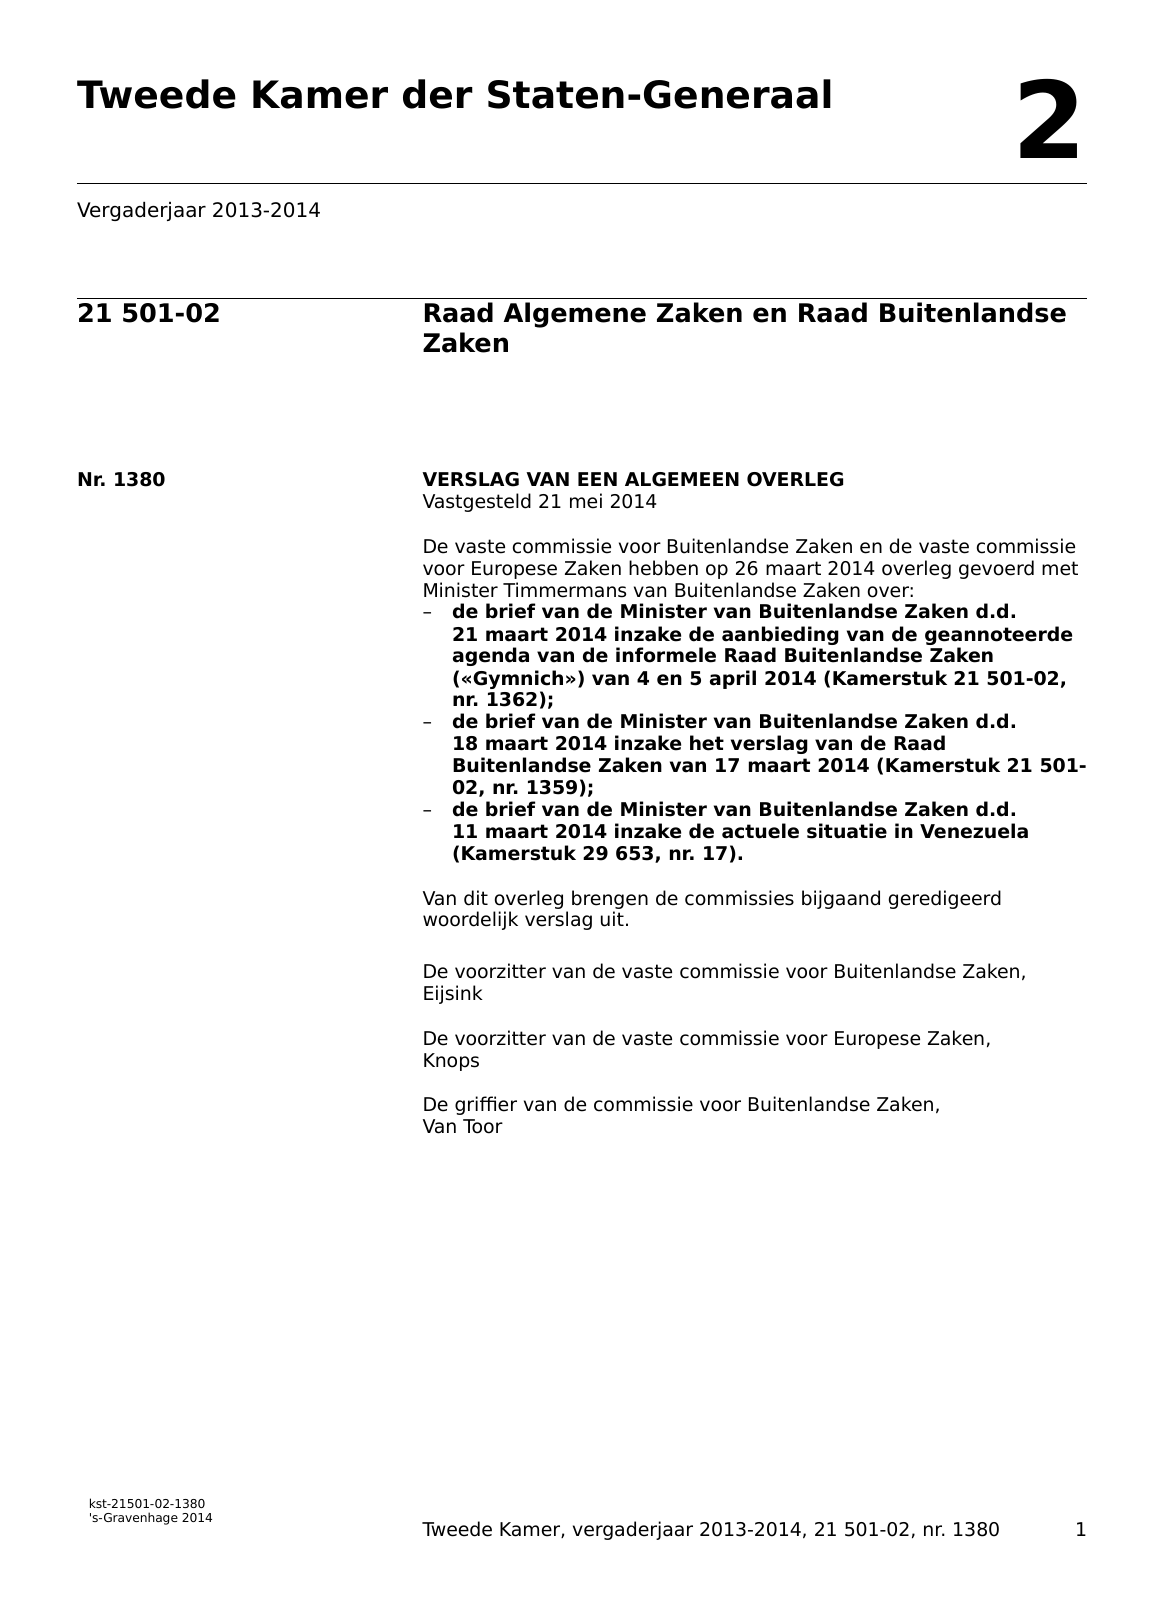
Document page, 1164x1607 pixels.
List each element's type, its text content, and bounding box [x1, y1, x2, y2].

text – de brief van de Minister van Buitenlandse Zaken d.d. 21 maart 2014 inzake de aanbieding van de geannoteerde agenda van de informele Raad Buitenlandse Zaken («Gymnich») van 4 en 5 april 2014 (Kamerstuk 21 501-02, nr. 1362); [422, 601, 1087, 711]
subtitle Nr. 1380 VERSLAG VAN EEN ALGEMEEN OVERLEG [77, 469, 1087, 491]
text 's-Gravenhage 2014 [88, 1511, 323, 1525]
text – de brief van de Minister van Buitenlandse Zaken d.d. 18 maart 2014 inzake het verslag van de Raad Buitenlandse Zaken van 17 maart 2014 (Kamerstuk 21 501-02, nr. 1359); [422, 711, 1087, 799]
text Vastgesteld 21 mei 2014 [422, 491, 1087, 513]
table_cell Vergaderjaar 2013-2014 [77, 184, 1087, 298]
text De voorzitter van de vaste commissie voor Buitenlandse Zaken, Eijsink [422, 961, 1087, 1005]
text De griffier van de commissie voor Buitenlandse Zaken, Van Toor [422, 1094, 1087, 1138]
subtitle 21 501-02 Raad Algemene Zaken en Raad Buitenlandse Zaken [77, 299, 1087, 358]
text De vaste commissie voor Buitenlandse Zaken en de vaste commissie voor Europese Zaken hebben op 26 maart 2014 overleg gevoerd met Minister Timmermans van Buitenlandse Zaken over: [422, 536, 1087, 601]
table_header Tweede Kamer der Staten-Generaal [77, 59, 886, 183]
text kst-21501-02-1380 [88, 1497, 323, 1511]
text – de brief van de Minister van Buitenlandse Zaken d.d. 11 maart 2014 inzake de actuele situatie in Venezuela (Kamerstuk 29 653, nr. 17). [422, 799, 1087, 865]
text De voorzitter van de vaste commissie voor Europese Zaken, Knops [422, 1027, 1087, 1071]
table_header 2 [886, 59, 1087, 183]
text Van dit overleg brengen de commissies bijgaand geredigeerd woordelijk verslag uit. [422, 887, 1087, 931]
